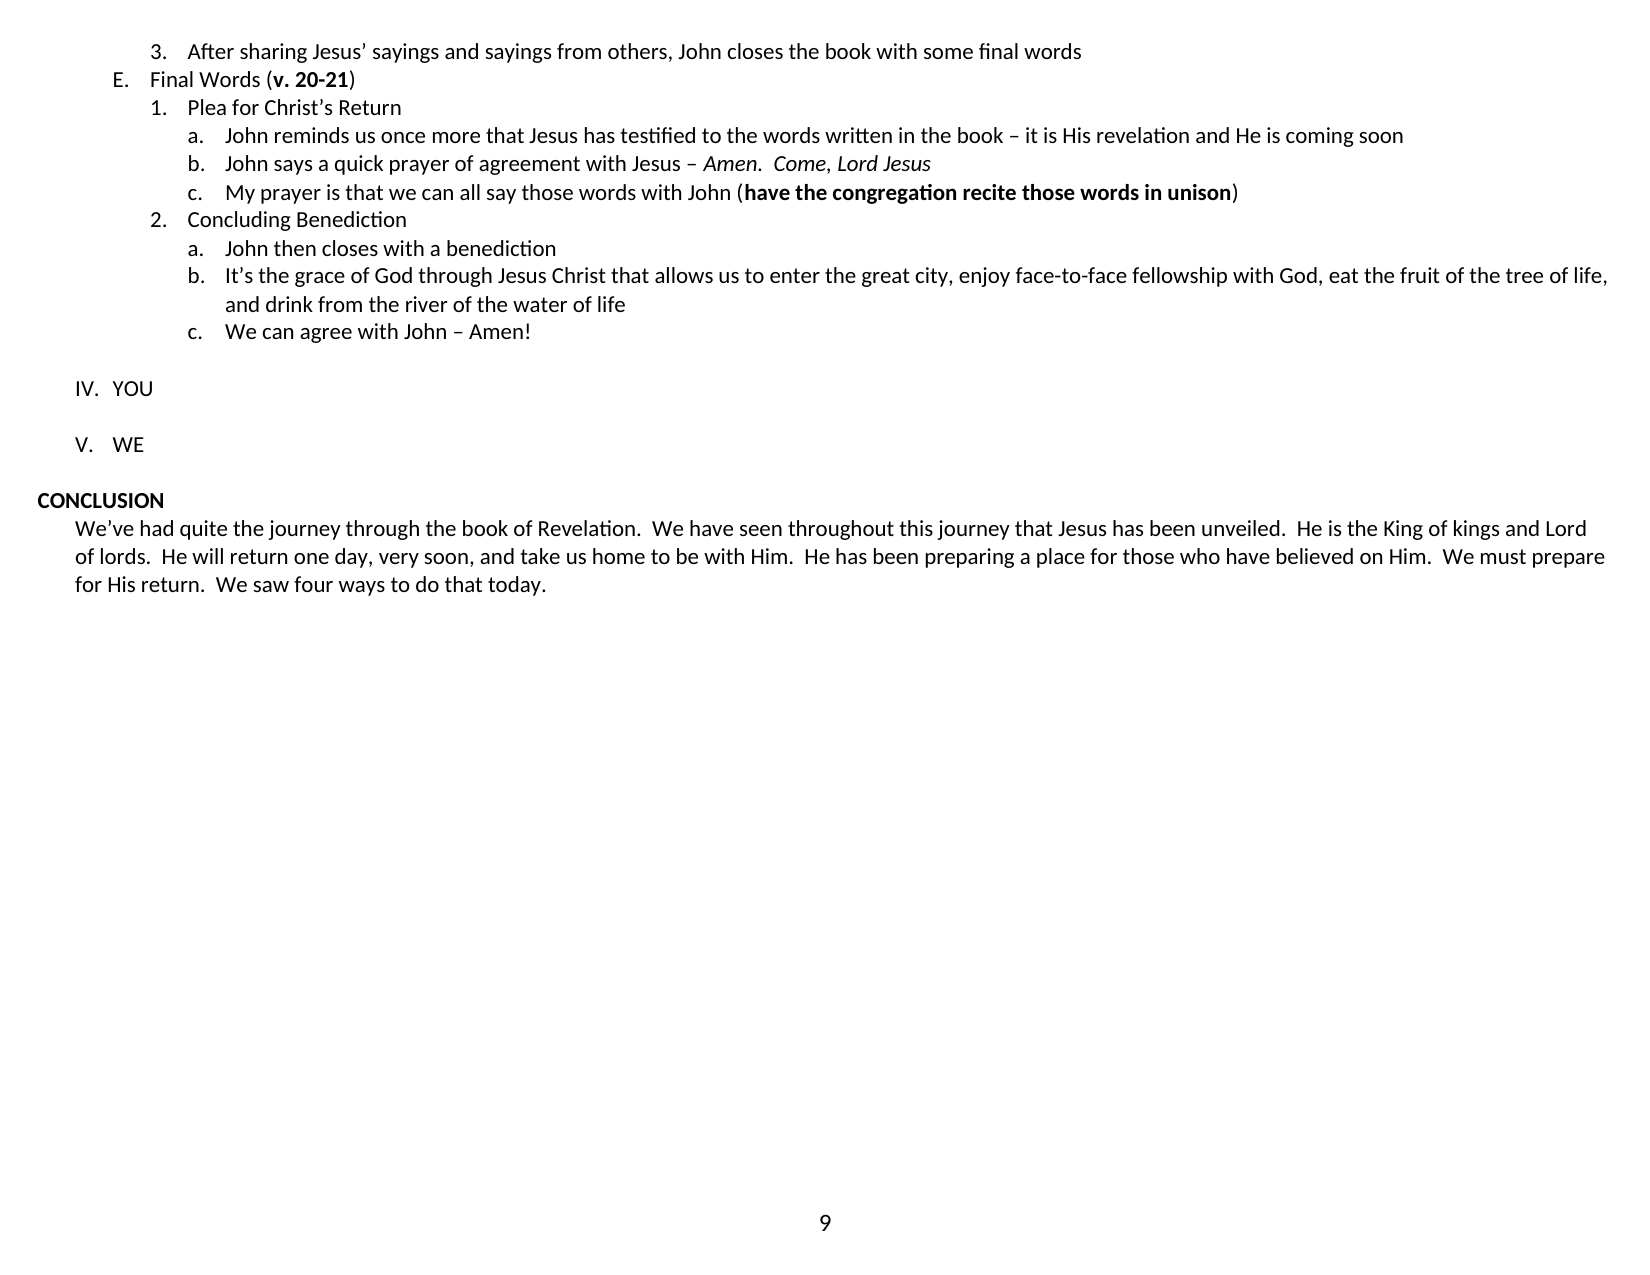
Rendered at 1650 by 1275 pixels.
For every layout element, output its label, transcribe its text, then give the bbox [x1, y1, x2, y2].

list John reminds us once more that Jesus has testified to the words written in the book – it is His revelation and He is coming soon [187, 122, 1612, 149]
list It’s the grace of God through Jesus Christ that allows us to enter the great city, enjoy face-to-face fellowship with God, eat the fruit of the tree of life, and drink from the river of the water of life [187, 262, 1612, 318]
list WE [75, 430, 1612, 458]
list YOU [75, 374, 1612, 402]
list John says a quick prayer of agreement with Jesus – Amen. Come, Lord Jesus [187, 149, 1612, 178]
text We’ve had quite the journey through the book of Revelation. We have seen throughout this journey that Jesus has been unveiled. He is the King of kings and Lord of lords. He will return one day, very soon, and take us home to be with Him. He has been preparing a place for those who have believed on Him. We must prepare for His return. We saw four ways to do that today. [75, 514, 1612, 598]
list After sharing Jesus’ sayings and sayings from others, John closes the book with some final words [150, 37, 1612, 66]
list Concluding Benediction [150, 206, 1612, 234]
list John then closes with a benediction [187, 234, 1612, 262]
text CONCLUSION [37, 486, 1612, 514]
list My prayer is that we can all say those words with John (have the congregation recite those words in unison) [187, 178, 1612, 206]
list Plea for Christ’s Return [150, 93, 1612, 122]
list Final Words (v. 20-21) [112, 66, 1612, 93]
list We can agree with John – Amen! [187, 318, 1612, 346]
